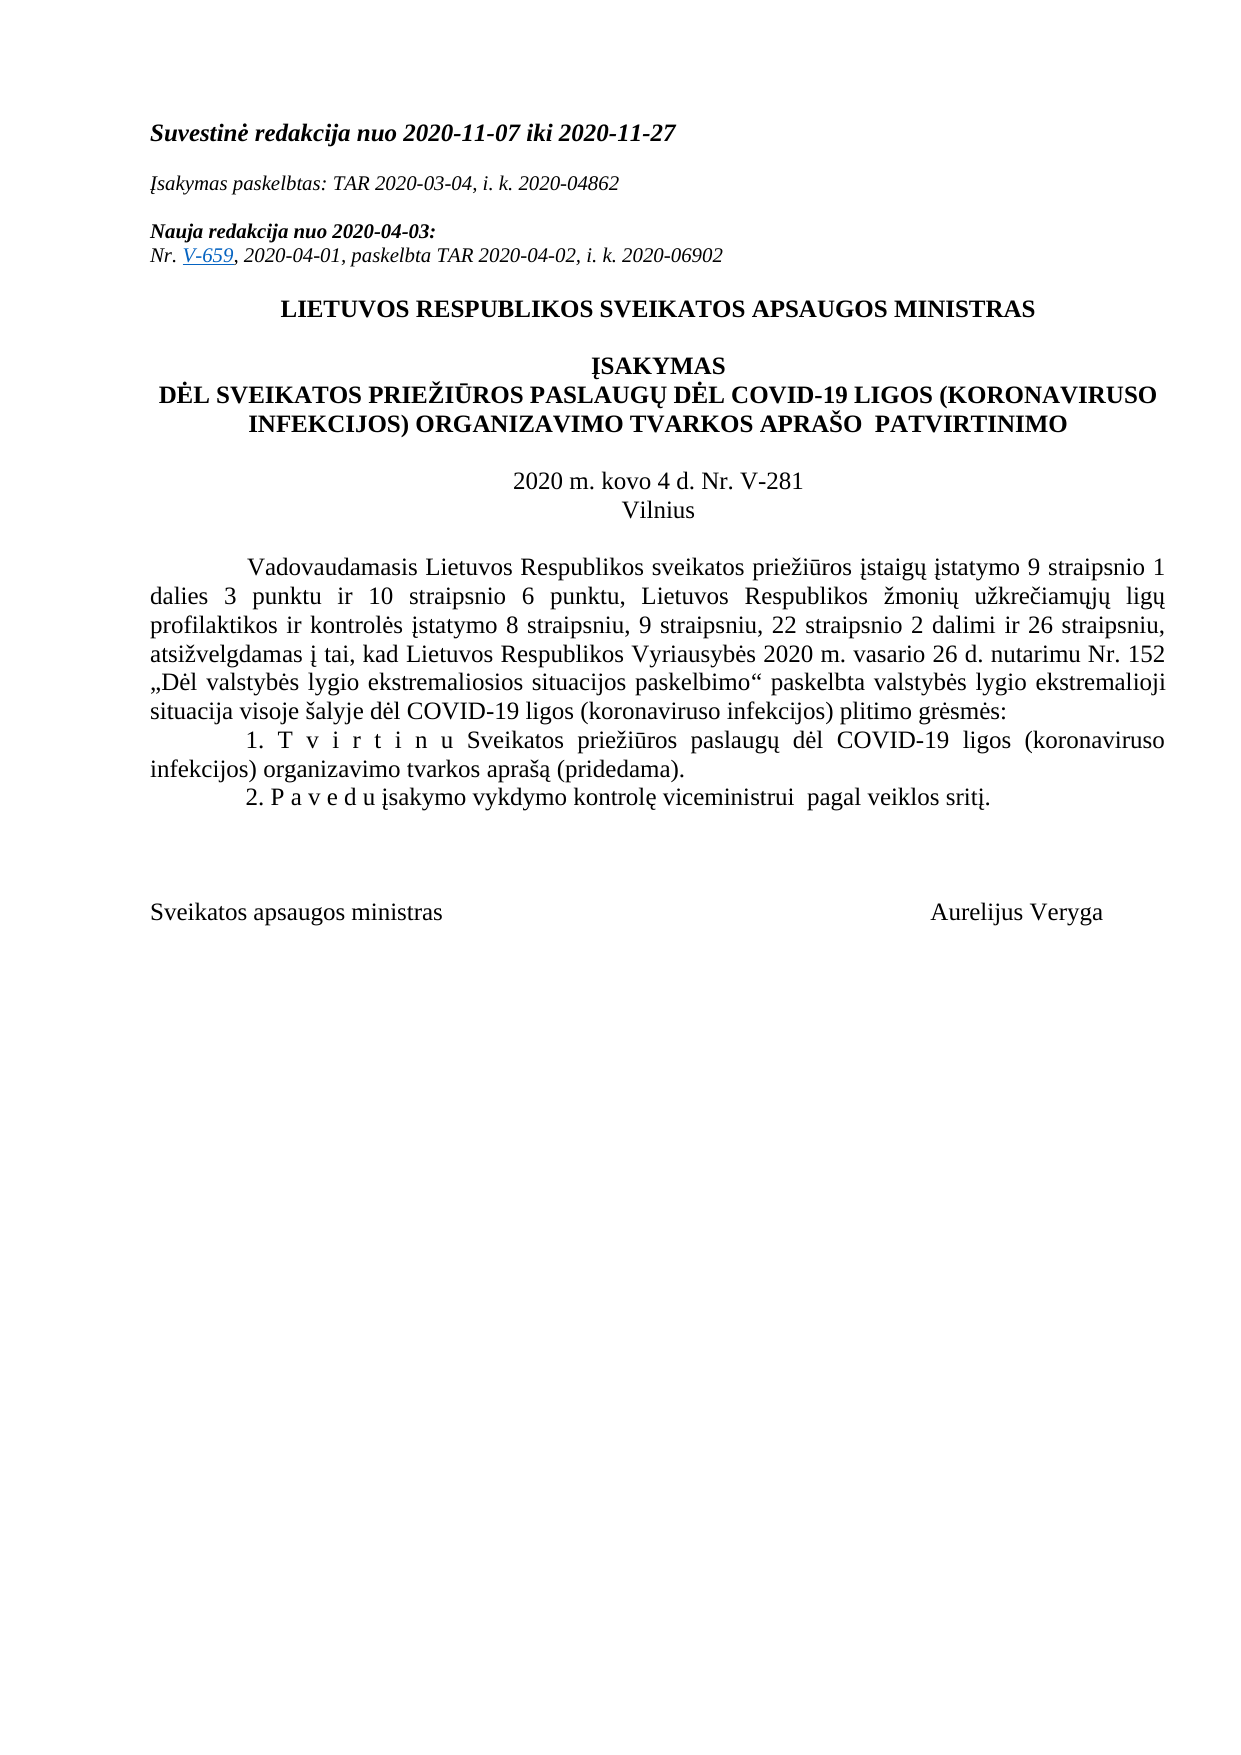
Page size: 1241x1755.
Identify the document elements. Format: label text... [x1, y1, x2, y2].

text Sveikatos apsaugos ministras Aurelijus Veryga [150, 897, 1166, 926]
text ĮSAKYMAS [150, 351, 1166, 380]
text Nr. V-659, 2020-04-01, paskelbta TAR 2020-04-02, i. k. 2020-06902 [150, 243, 1166, 267]
text 2020 m. kovo 4 d. Nr. V-281 [150, 466, 1166, 495]
text Vilnius [150, 495, 1166, 524]
text 1. T v i r t i n u Sveikatos priežiūros paslaugų dėl COVID-19 ligos (koronaviruso infekcijos) organizavimo tvarkos aprašą (pridedama). [150, 725, 1166, 782]
text Nauja redakcija nuo 2020-04-03: [150, 219, 1166, 243]
text LIETUVOS RESPUBLIKOS SVEIKATOS APSAUGOS MINISTRAS [150, 294, 1166, 322]
text Įsakymas paskelbtas: TAR 2020-03-04, i. k. 2020-04862 [150, 171, 1166, 195]
text DĖL SVEIKATOS PRIEŽIŪROS PASLAUGŲ DĖL COVID-19 LIGOS (KORONAVIRUSO INFEKCIJOS) ORGANIZAVIMO TVARKOS APRAŠO PATVIRTINIMO [150, 380, 1166, 437]
text Suvestinė redakcija nuo 2020-11-07 iki 2020-11-27 [150, 118, 1166, 147]
text Vadovaudamasis Lietuvos Respublikos sveikatos priežiūros įstaigų įstatymo 9 straipsnio 1 dalies 3 punktu ir 10 straipsnio 6 punktu, Lietuvos Respublikos žmonių užkrečiamųjų ligų profilaktikos ir kontrolės įstatymo 8 straipsniu, 9 straipsniu, 22 straipsnio 2 dalimi ir 26 straipsniu, atsižvelgdamas į tai, kad Lietuvos Respublikos Vyriausybės 2020 m. vasario 26 d. nutarimu Nr. 152 „Dėl valstybės lygio ekstremaliosios situacijos paskelbimo“ paskelbta valstybės lygio ekstremalioji situacija visoje šalyje dėl COVID-19 ligos (koronaviruso infekcijos) plitimo grėsmės: [150, 552, 1166, 725]
text 2. P a v e d u įsakymo vykdymo kontrolę viceministrui pagal veiklos sritį. [150, 782, 1166, 811]
